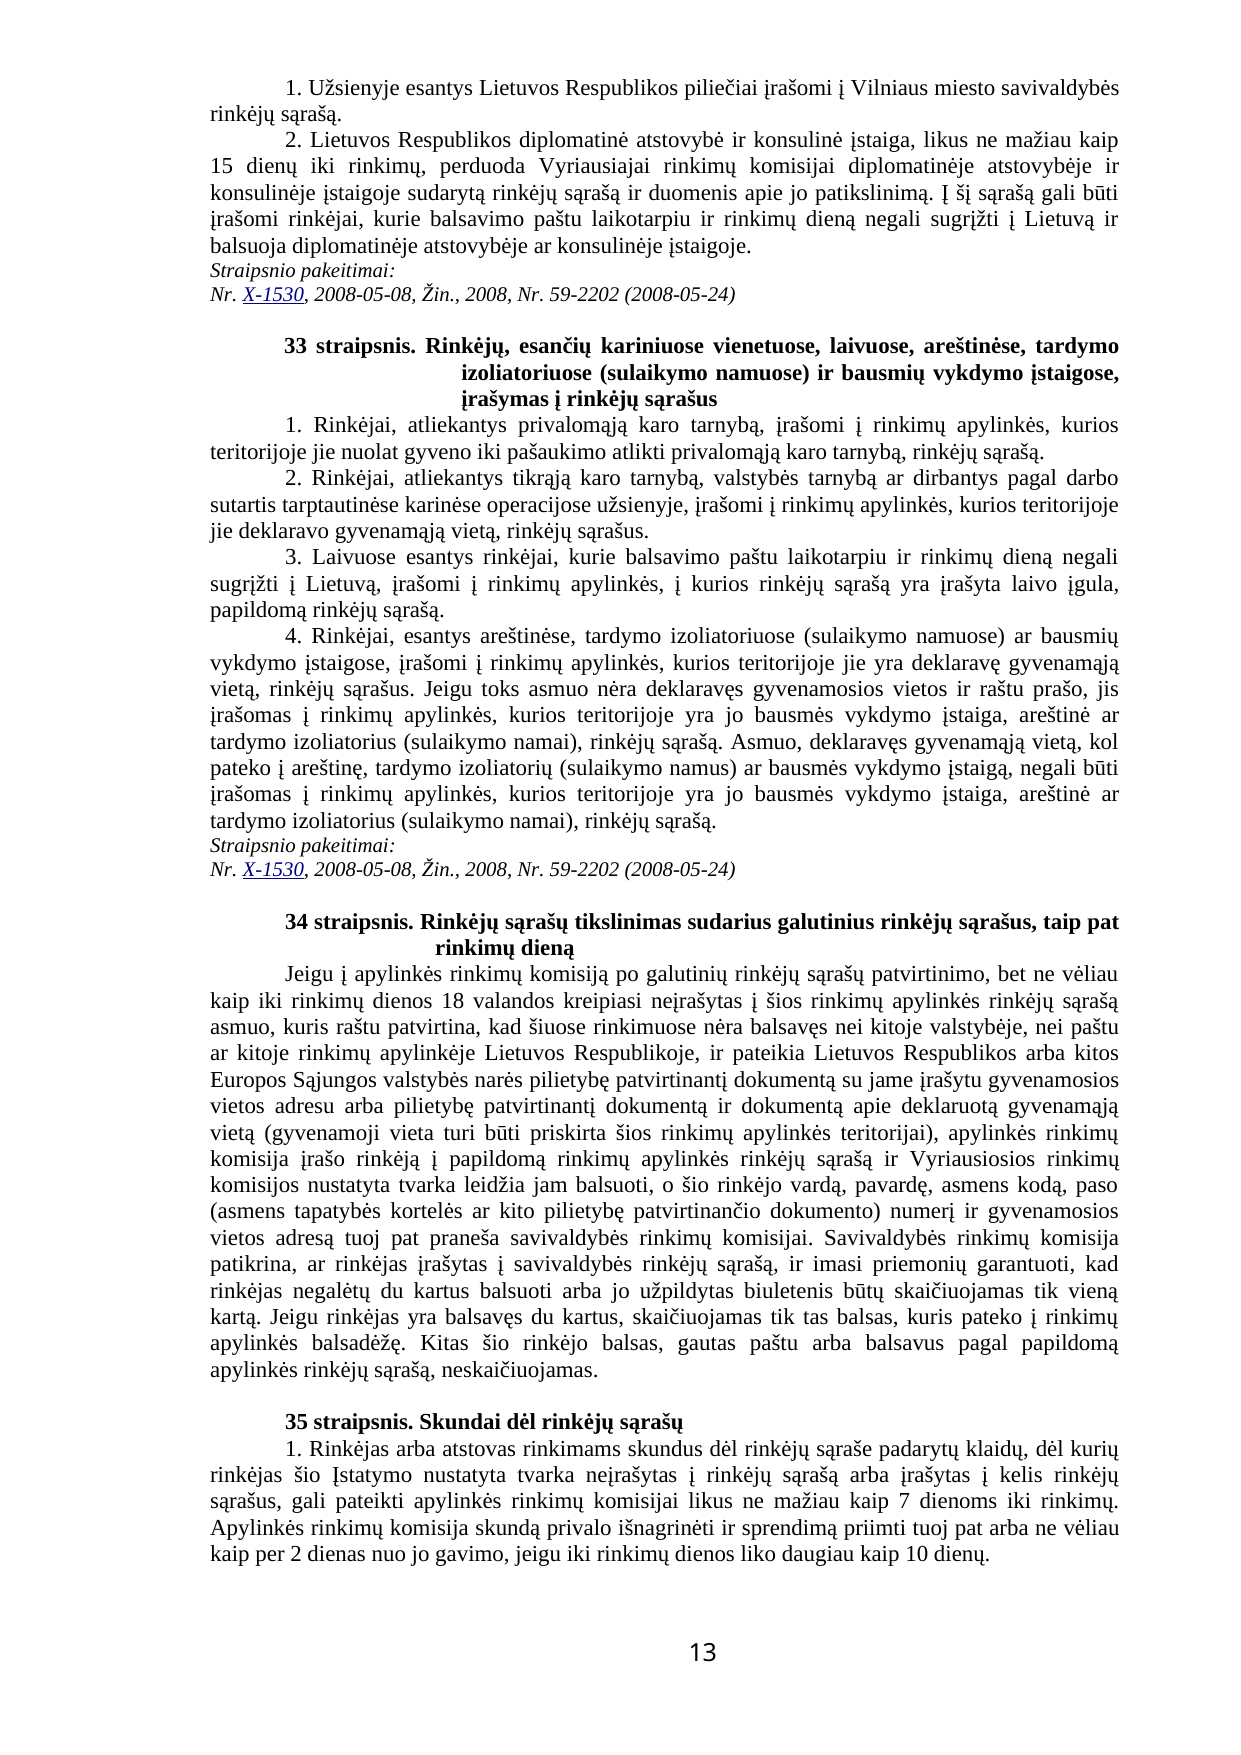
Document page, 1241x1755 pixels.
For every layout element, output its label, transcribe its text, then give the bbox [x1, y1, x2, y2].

text Jeigu į apylinkės rinkimų komisiją po galutinių rinkėjų sąrašų patvirtinimo, bet ne vėliau kaip iki rinkimų dienos 18 valandos kreipiasi neįrašytas į šios rinkimų apylinkės rinkėjų sąrašą asmuo, kuris raštu patvirtina, kad šiuose rinkimuose nėra balsavęs nei kitoje valstybėje, nei paštu ar kitoje rinkimų apylinkėje Lietuvos Respublikoje, ir pateikia Lietuvos Respublikos arba kitos Europos Sąjungos valstybės narės pilietybę patvirtinantį dokumentą su jame įrašytu gyvenamosios vietos adresu arba pilietybę patvirtinantį dokumentą ir dokumentą apie deklaruotą gyvenamąją vietą (gyvenamoji vieta turi būti priskirta šios rinkimų apylinkės teritorijai), apylinkės rinkimų komisija įrašo rinkėją į papildomą rinkimų apylinkės rinkėjų sąrašą ir Vyriausiosios rinkimų komisijos nustatyta tvarka leidžia jam balsuoti, o šio rinkėjo vardą, pavardę, asmens kodą, paso (asmens tapatybės kortelės ar kito pilietybę patvirtinančio dokumento) numerį ir gyvenamosios vietos adresą tuoj pat praneša savivaldybės rinkimų komisijai. Savivaldybės rinkimų komisija patikrina, ar rinkėjas įrašytas į savivaldybės rinkėjų sąrašą, ir imasi priemonių garantuoti, kad rinkėjas negalėtų du kartus balsuoti arba jo užpildytas biuletenis būtų skaičiuojamas tik vieną kartą. Jeigu rinkėjas yra balsavęs du kartus, skaičiuojamas tik tas balsas, kuris pateko į rinkimų apylinkės balsadėžę. Kitas šio rinkėjo balsas, gautas paštu arba balsavus pagal papildomą apylinkės rinkėjų sąrašą, neskaičiuojamas. [210, 960, 1120, 1382]
text 4. Rinkėjai, esantys areštinėse, tardymo izoliatoriuose (sulaikymo namuose) ar bausmių vykdymo įstaigose, įrašomi į rinkimų apylinkės, kurios teritorijoje jie yra deklaravę gyvenamąją vietą, rinkėjų sąrašus. Jeigu toks asmuo nėra deklaravęs gyvenamosios vietos ir raštu prašo, jis įrašomas į rinkimų apylinkės, kurios teritorijoje yra jo bausmės vykdymo įstaiga, areštinė ar tardymo izoliatorius (sulaikymo namai), rinkėjų sąrašą. Asmuo, deklaravęs gyvenamąją vietą, kol pateko į areštinę, tardymo izoliatorių (sulaikymo namus) ar bausmės vykdymo įstaigą, negali būti įrašomas į rinkimų apylinkės, kurios teritorijoje yra jo bausmės vykdymo įstaiga, areštinė ar tardymo izoliatorius (sulaikymo namai), rinkėjų sąrašą. [210, 622, 1120, 833]
text 3. Laivuose esantys rinkėjai, kurie balsavimo paštu laikotarpiu ir rinkimų dieną negali sugrįžti į Lietuvą, įrašomi į rinkimų apylinkės, į kurios rinkėjų sąrašą yra įrašyta laivo įgula, papildomą rinkėjų sąrašą. [210, 543, 1120, 622]
text 34 straipsnis. Rinkėjų sąrašų tikslinimas sudarius galutinius rinkėjų sąrašus, taip pat rinkimų dieną [285, 908, 1120, 960]
text Straipsnio pakeitimai: [210, 833, 1120, 857]
text 2. Rinkėjai, atliekantys tikrąją karo tarnybą, valstybės tarnybą ar dirbantys pagal darbo sutartis tarptautinėse karinėse operacijose užsienyje, įrašomi į rinkimų apylinkės, kurios teritorijoje jie deklaravo gyvenamąją vietą, rinkėjų sąrašus. [210, 464, 1120, 543]
text 35 straipsnis. Skundai dėl rinkėjų sąrašų [210, 1408, 1120, 1435]
text 1. Užsienyje esantys Lietuvos Respublikos piliečiai įrašomi į Vilniaus miesto savivaldybės rinkėjų sąrašą. [210, 73, 1120, 126]
text 1. Rinkėjas arba atstovas rinkimams skundus dėl rinkėjų sąraše padarytų klaidų, dėl kurių rinkėjas šio Įstatymo nustatyta tvarka neįrašytas į rinkėjų sąrašą arba įrašytas į kelis rinkėjų sąrašus, gali pateikti apylinkės rinkimų komisijai likus ne mažiau kaip 7 dienoms iki rinkimų. Apylinkės rinkimų komisija skundą privalo išnagrinėti ir sprendimą priimti tuoj pat arba ne vėliau kaip per 2 dienas nuo jo gavimo, jeigu iki rinkimų dienos liko daugiau kaip 10 dienų. [210, 1435, 1120, 1567]
text 1. Rinkėjai, atliekantys privalomąją karo tarnybą, įrašomi į rinkimų apylinkės, kurios teritorijoje jie nuolat gyveno iki pašaukimo atlikti privalomąją karo tarnybą, rinkėjų sąrašą. [210, 412, 1120, 464]
text 2. Lietuvos Respublikos diplomatinė atstovybė ir konsulinė įstaiga, likus ne mažiau kaip 15 dienų iki rinkimų, perduoda Vyriausiajai rinkimų komisijai diplomatinėje atstovybėje ir konsulinėje įstaigoje sudarytą rinkėjų sąrašą ir duomenis apie jo patikslinimą. Į šį sąrašą gali būti įrašomi rinkėjai, kurie balsavimo paštu laikotarpiu ir rinkimų dieną negali sugrįžti į Lietuvą ir balsuoja diplomatinėje atstovybėje ar konsulinėje įstaigoje. [210, 126, 1120, 258]
text Nr. X-1530, 2008-05-08, Žin., 2008, Nr. 59-2202 (2008-05-24) [210, 857, 1120, 881]
text Straipsnio pakeitimai: [210, 258, 1120, 282]
text 33 straipsnis. Rinkėjų, esančių kariniuose vienetuose, laivuose, areštinėse, tardymo izoliatoriuose (sulaikymo namuose) ir bausmių vykdymo įstaigose, įrašymas į rinkėjų sąrašus [284, 332, 1120, 412]
text Nr. X-1530, 2008-05-08, Žin., 2008, Nr. 59-2202 (2008-05-24) [210, 282, 1120, 306]
